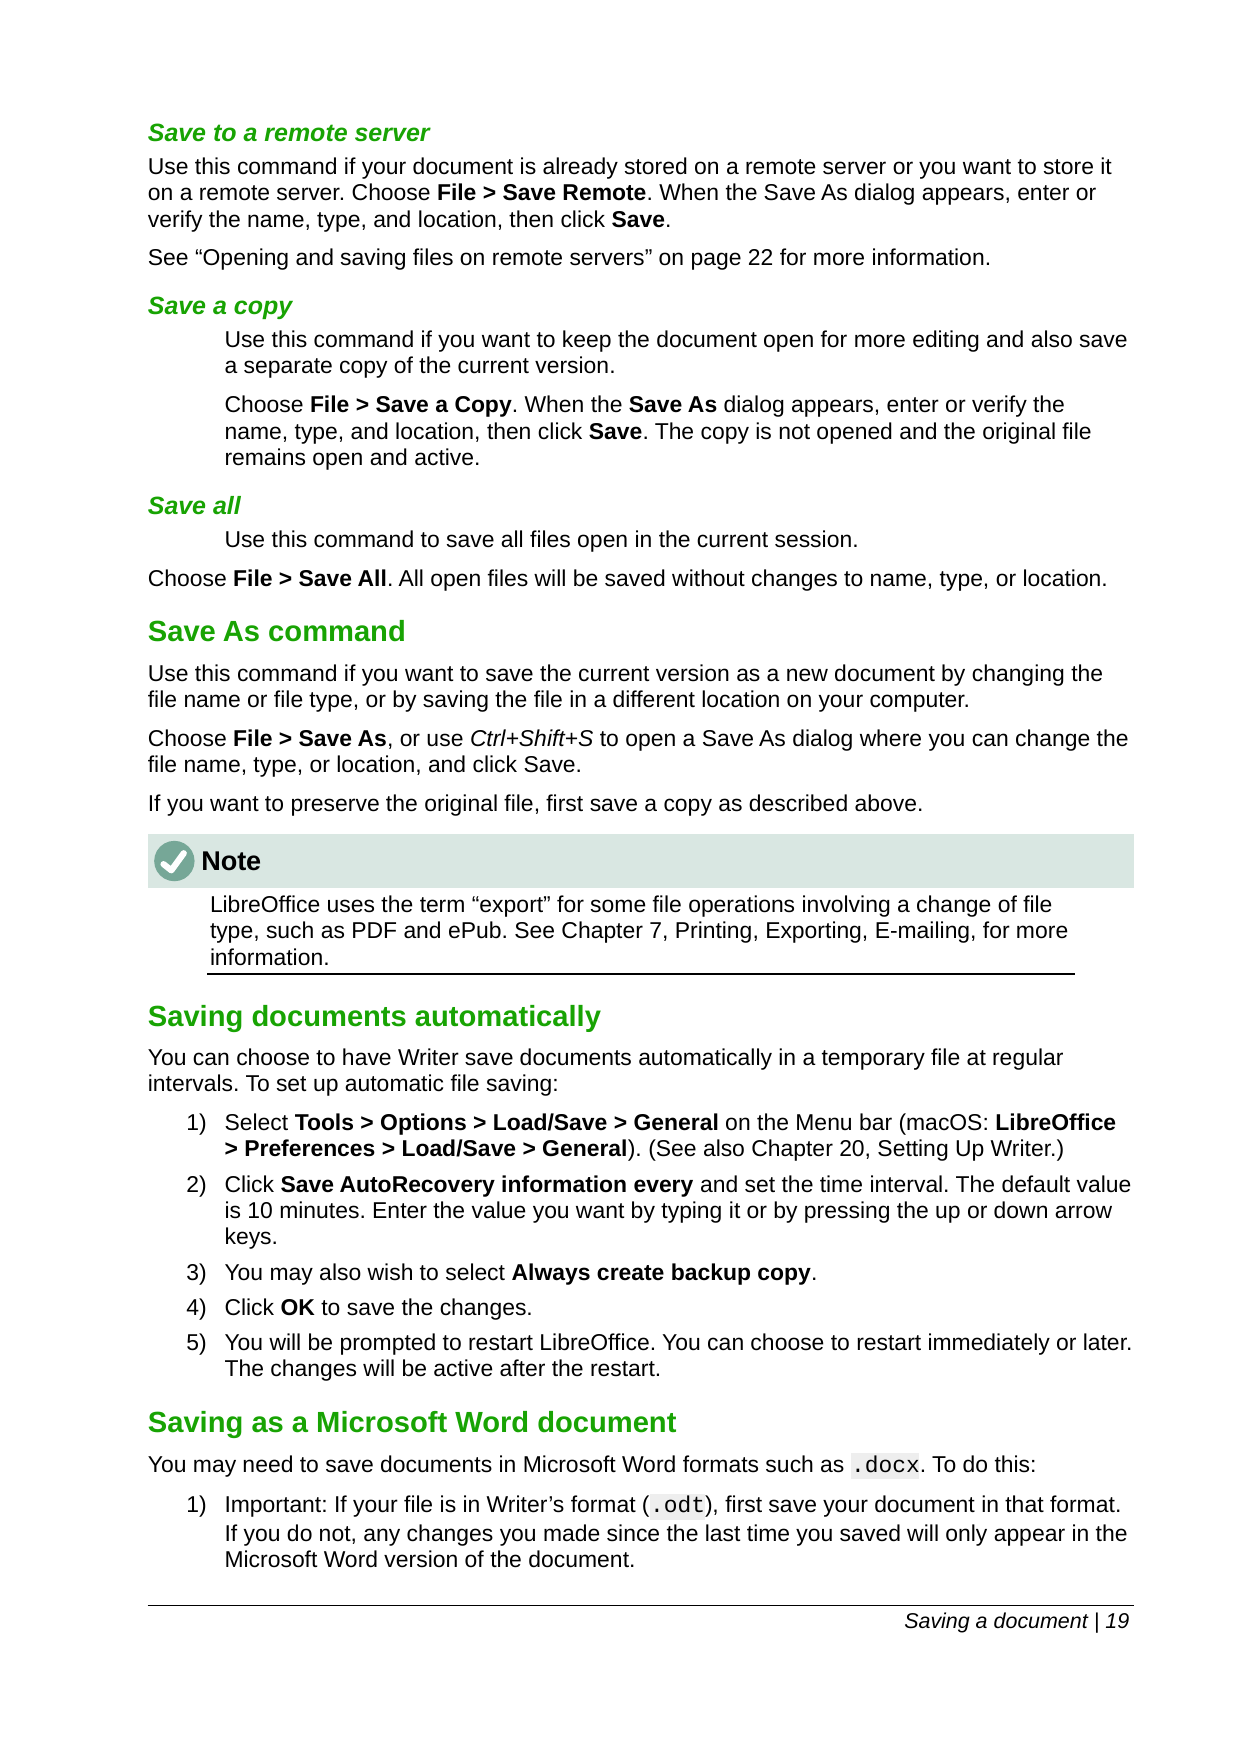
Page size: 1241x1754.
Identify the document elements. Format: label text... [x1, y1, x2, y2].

list Click OK to save the changes. [207, 1294, 1134, 1320]
subtitle Save all [148, 491, 1134, 520]
list Choose File > Save a Copy. When the Save As dialog appears, enter or verify the name, type, and location, then click Save. The copy is not opened and the original file remains open and active. [185, 391, 1134, 470]
list Select Tools > Options > Load/Save > General on the Menu bar (macOS: LibreOffice > Preferences > Load/Save > General). (See also Chapter 20, Setting Up Writer.) [207, 1109, 1134, 1162]
list Click Save AutoRecovery information every and set the time interval. The default value is 10 minutes. Enter the value you want by typing it or by pressing the up or down arrow keys. [207, 1171, 1134, 1250]
list Important: If your file is in Writer’s format (.odt), first save your document in that format. If you do not, any changes you made since the last time you saved will only appear in the Microsoft Word version of the document. [207, 1491, 1134, 1572]
subtitle Save to a remote server [148, 118, 1134, 147]
text LibreOffice uses the term “export” for some file operations involving a change of file type, such as PDF and ePub. See Chapter 7, Printing, Exporting, E-mailing, for more information. [207, 888, 1075, 973]
text Use this command if your document is already stored on a remote server or you want to store it on a remote server. Choose File > Save Remote. When the Save As dialog appears, enter or verify the name, type, and location, then click Save. [148, 153, 1134, 232]
list You can choose to have Writer save documents automatically in a temporary file at regular intervals. To set up automatic file saving: [148, 1044, 1134, 1097]
subtitle Save As command [148, 614, 1134, 648]
list You will be prompted to restart LibreOffice. You can choose to restart immediately or later. The changes will be active after the restart. [207, 1329, 1134, 1382]
list Use this command if you want to keep the document open for more editing and also save a separate copy of the current version. [185, 326, 1134, 379]
text See “Opening and saving files on remote servers” on page 22 for more information. [148, 244, 1134, 271]
subtitle Save a copy [148, 291, 1134, 320]
list You may also wish to select Always create backup copy. [207, 1258, 1134, 1285]
text Choose File > Save As, or use Ctrl+Shift+S to open a Save As dialog where you can change the file name, type, or location, and click Save. [148, 725, 1134, 778]
subtitle Saving as a Microsoft Word document [148, 1405, 1134, 1439]
text Use this command if you want to save the current version as a new document by changing the file name or file type, or by saving the file in a different location on your computer. [148, 660, 1134, 712]
subtitle Saving documents automatically [148, 998, 1134, 1032]
list Use this command to save all files open in the current session. [185, 526, 1134, 552]
list You may need to save documents in Microsoft Word formats such as .docx. To do this: [148, 1451, 1134, 1479]
text If you want to preserve the original file, first save a copy as described above. [148, 790, 1134, 817]
subtitle Note [148, 834, 1134, 888]
text Choose File > Save All. All open files will be saved without changes to name, type, or location. [148, 564, 1134, 591]
